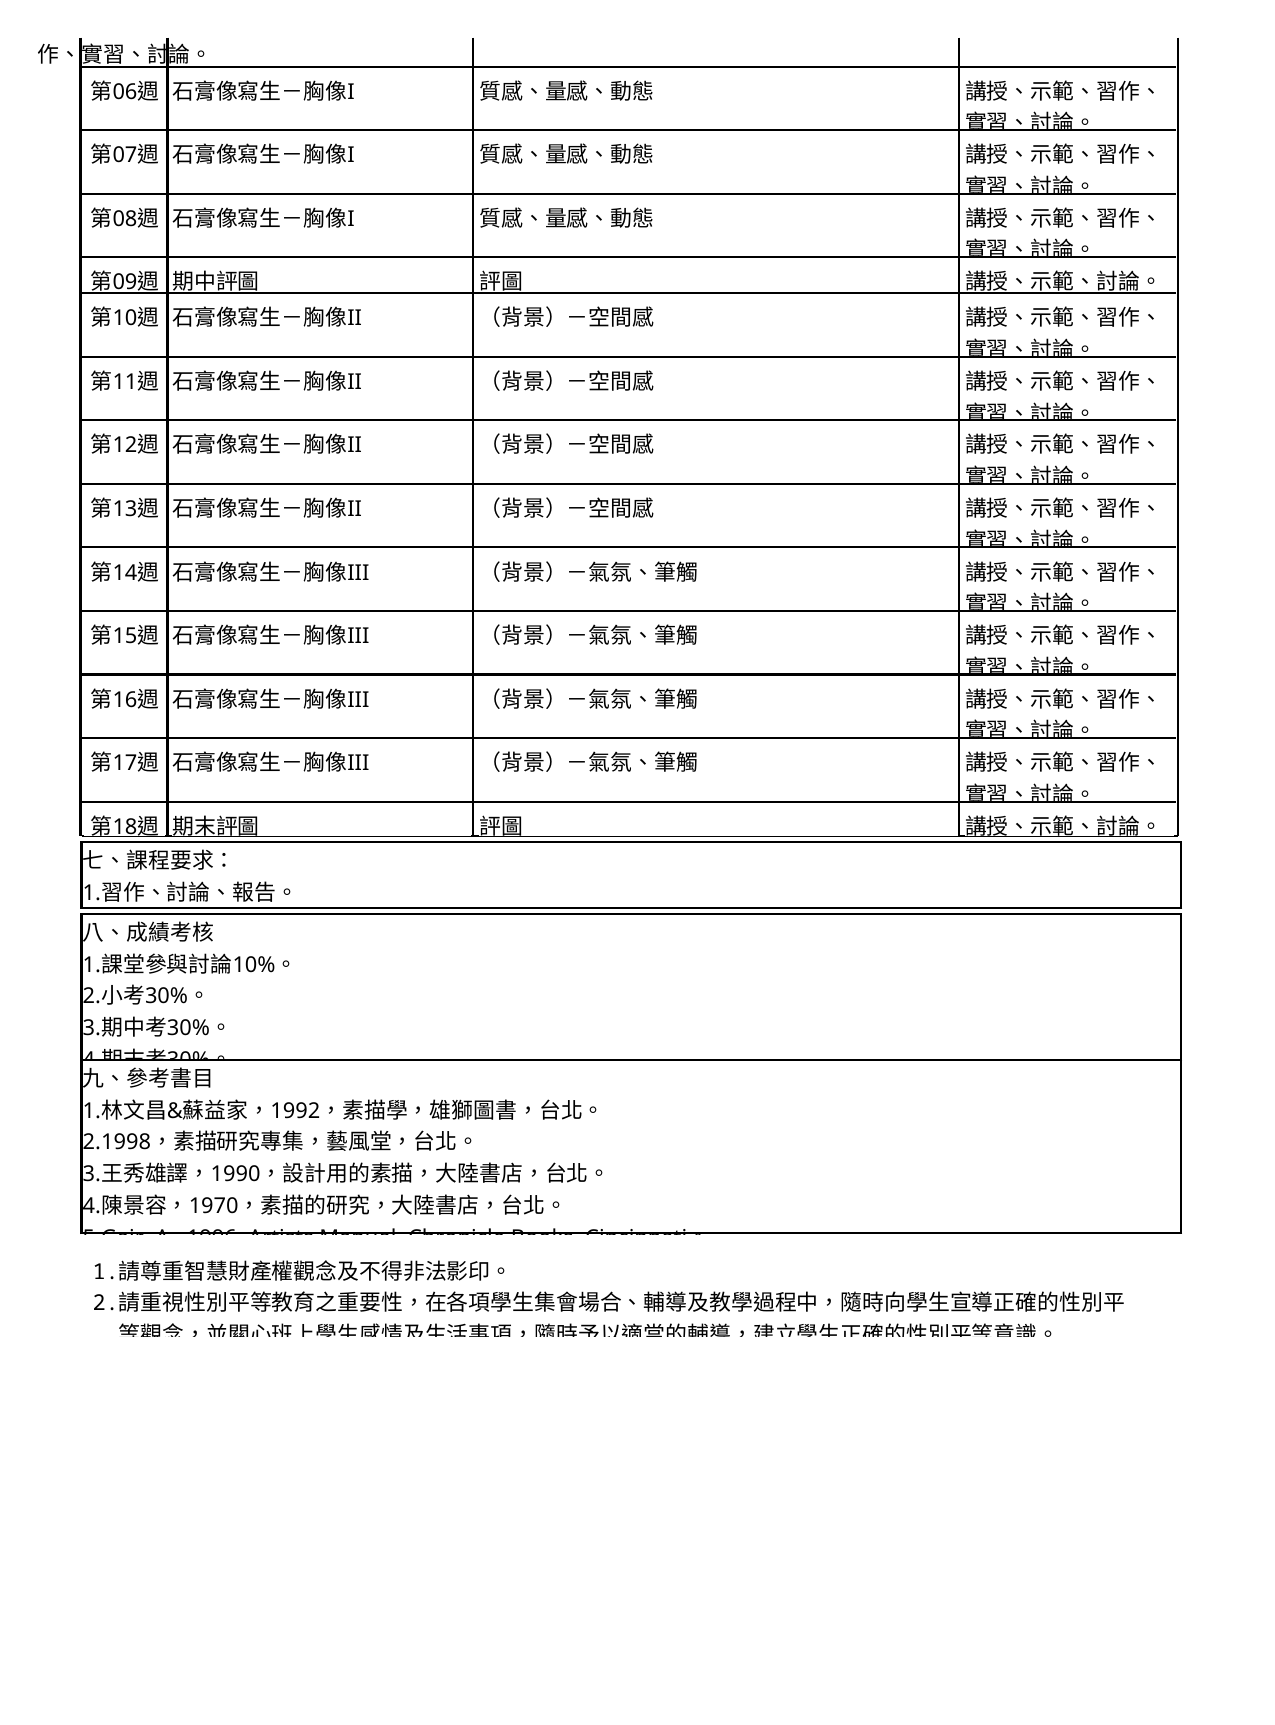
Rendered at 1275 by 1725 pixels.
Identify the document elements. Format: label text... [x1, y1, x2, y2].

text 3.王秀雄譯，1990，設計用的素描，大陸書店，台北。 [83, 1154, 1180, 1186]
text 講授、示範、習作、實習、討論。 [965, 491, 1174, 546]
text 評圖 [479, 809, 958, 836]
text 第07週 [84, 137, 165, 165]
text 第13週 [84, 491, 165, 518]
text 講授、示範、習作、實習、討論。 [965, 201, 1174, 256]
text 作、實習、討論。 [474, 37, 959, 66]
text 第18週 [84, 809, 165, 836]
text 2.1998，素描研究專集，藝風堂，台北。 [83, 1122, 1180, 1154]
text 1.請尊重智慧財產權觀念及不得非法影印。 [92, 1254, 1175, 1285]
text 講授、示範、習作、實習、討論。 [965, 364, 1174, 419]
text 第06週 [84, 74, 165, 101]
text 石膏像寫生－胸像I [172, 201, 471, 228]
text 講授、示範、討論。 [965, 809, 1174, 836]
text 八、成績考核 [83, 915, 1180, 945]
text 七、課程要求： [83, 843, 1180, 873]
text 石膏像寫生－胸像II [172, 300, 471, 328]
text 講授、示範、習作、實習、討論。 [965, 300, 1174, 355]
text 第09週 [84, 264, 165, 292]
text （背景）－空間感 [479, 491, 958, 518]
text 質感、量感、動態 [479, 137, 958, 165]
text （背景）－空間感 [479, 364, 958, 391]
text 1.課堂參與討論10%。 [83, 945, 1180, 976]
text 第15週 [84, 618, 165, 646]
text 等觀念，並關心班上學生感情及生活事項，隨時予以適當的輔導，建立學生正確的性別平等意識。 [92, 1317, 1175, 1336]
text 講授、示範、習作、實習、討論。 [965, 618, 1174, 673]
text 4.陳景容，1970，素描的研究，大陸書店，台北。 [83, 1186, 1180, 1218]
text 石膏像寫生－胸像I [172, 137, 471, 165]
text （背景）－氣氛、筆觸 [479, 682, 958, 709]
text 石膏像寫生－胸像I [172, 74, 471, 101]
text 1.習作、討論、報告。 [83, 873, 1180, 907]
text 期中評圖 [172, 264, 471, 292]
text 期末評圖 [172, 809, 471, 836]
text 作、實習、討論。 [82, 37, 168, 66]
text 第17週 [84, 745, 165, 773]
text 質感、量感、動態 [479, 74, 958, 101]
text 講授、示範、討論。 [965, 264, 1174, 292]
text 講授、示範、習作、實習、討論。 [965, 74, 1174, 129]
text （背景）－氣氛、筆觸 [479, 618, 958, 646]
text 質感、量感、動態 [479, 201, 958, 228]
text 作、實習、討論。 [1179, 37, 1237, 69]
text 2.小考30%。 [83, 976, 1180, 1008]
text 九、參考書目 [83, 1061, 1180, 1091]
text 石膏像寫生－胸像III [172, 618, 471, 646]
text 第16週 [84, 682, 165, 709]
text 第12週 [84, 427, 165, 455]
text 第10週 [84, 300, 165, 328]
text 作、實習、討論。 [37, 37, 81, 69]
text 講授、示範、習作、實習、討論。 [965, 554, 1174, 609]
text 石膏像寫生－胸像II [172, 364, 471, 391]
text （背景）－空間感 [479, 427, 958, 455]
text 4.期末考30%。 [83, 1040, 1180, 1059]
text 作、實習、討論。 [169, 37, 473, 66]
text 5.Gair, A., 1996, Artists Manual, Chronicle Books, Cincinnati。 [83, 1218, 1180, 1232]
text 講授、示範、習作、實習、討論。 [965, 745, 1174, 800]
text （背景）－氣氛、筆觸 [479, 554, 958, 582]
text 2.請重視性別平等教育之重要性，在各項學生集會場合、輔導及教學過程中，隨時向學生宣導正確的性別平 [92, 1285, 1175, 1317]
text 石膏像寫生－胸像III [172, 745, 471, 773]
text （背景）－空間感 [479, 300, 958, 328]
text 評圖 [479, 264, 958, 292]
text 石膏像寫生－胸像II [172, 427, 471, 455]
text 講授、示範、習作、實習、討論。 [965, 682, 1174, 737]
text 石膏像寫生－胸像III [172, 682, 471, 709]
text 講授、示範、習作、實習、討論。 [965, 137, 1174, 192]
text 講授、示範、習作、實習、討論。 [965, 427, 1174, 482]
text 第11週 [84, 364, 165, 391]
text 第08週 [84, 201, 165, 228]
text 3.期中考30%。 [83, 1008, 1180, 1040]
text 石膏像寫生－胸像II [172, 491, 471, 518]
text 作、實習、討論。 [960, 37, 1178, 69]
text 1.林文昌&蘇益家，1992，素描學，雄獅圖書，台北。 [83, 1091, 1180, 1122]
text 第14週 [84, 554, 165, 582]
text 石膏像寫生－胸像III [172, 554, 471, 582]
text （背景）－氣氛、筆觸 [479, 745, 958, 773]
